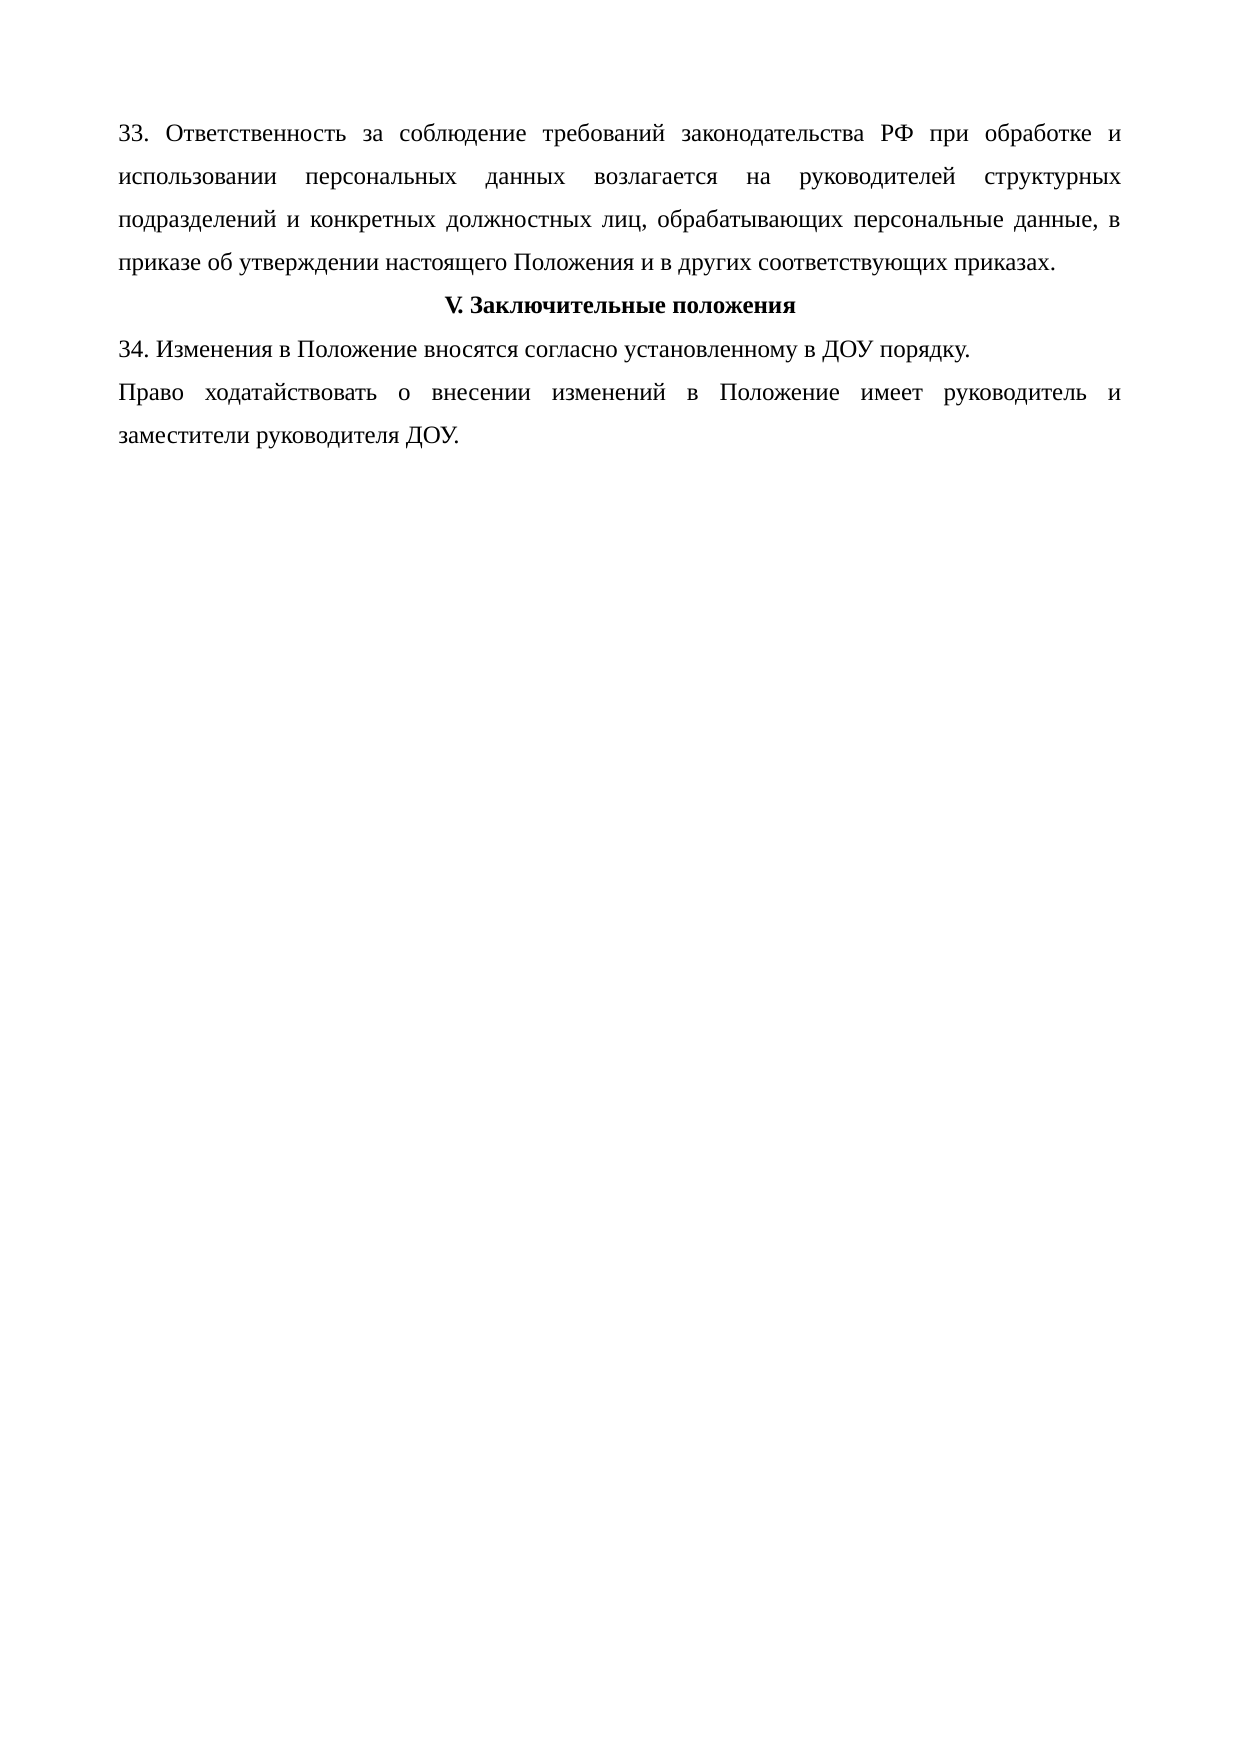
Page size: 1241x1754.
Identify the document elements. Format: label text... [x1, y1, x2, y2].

text 34. Изменения в Положение вносятся согласно установленному в ДОУ порядку. [118, 334, 1122, 362]
text V. Заключительные положения [118, 291, 1122, 319]
text Право ходатайствовать о внесении изменений в Положение имеет руководитель и заместители руководителя ДОУ. [118, 377, 1122, 449]
text 33. Ответственность за соблюдение требований законодательства РФ при обработке и использовании персональных данных возлагается на руководителей структурных подразделений и конкретных должностных лиц, обрабатывающих персональные данные, в приказе об утверж­дении настоящего Положения и в других соответствующих приказах. [118, 118, 1122, 276]
